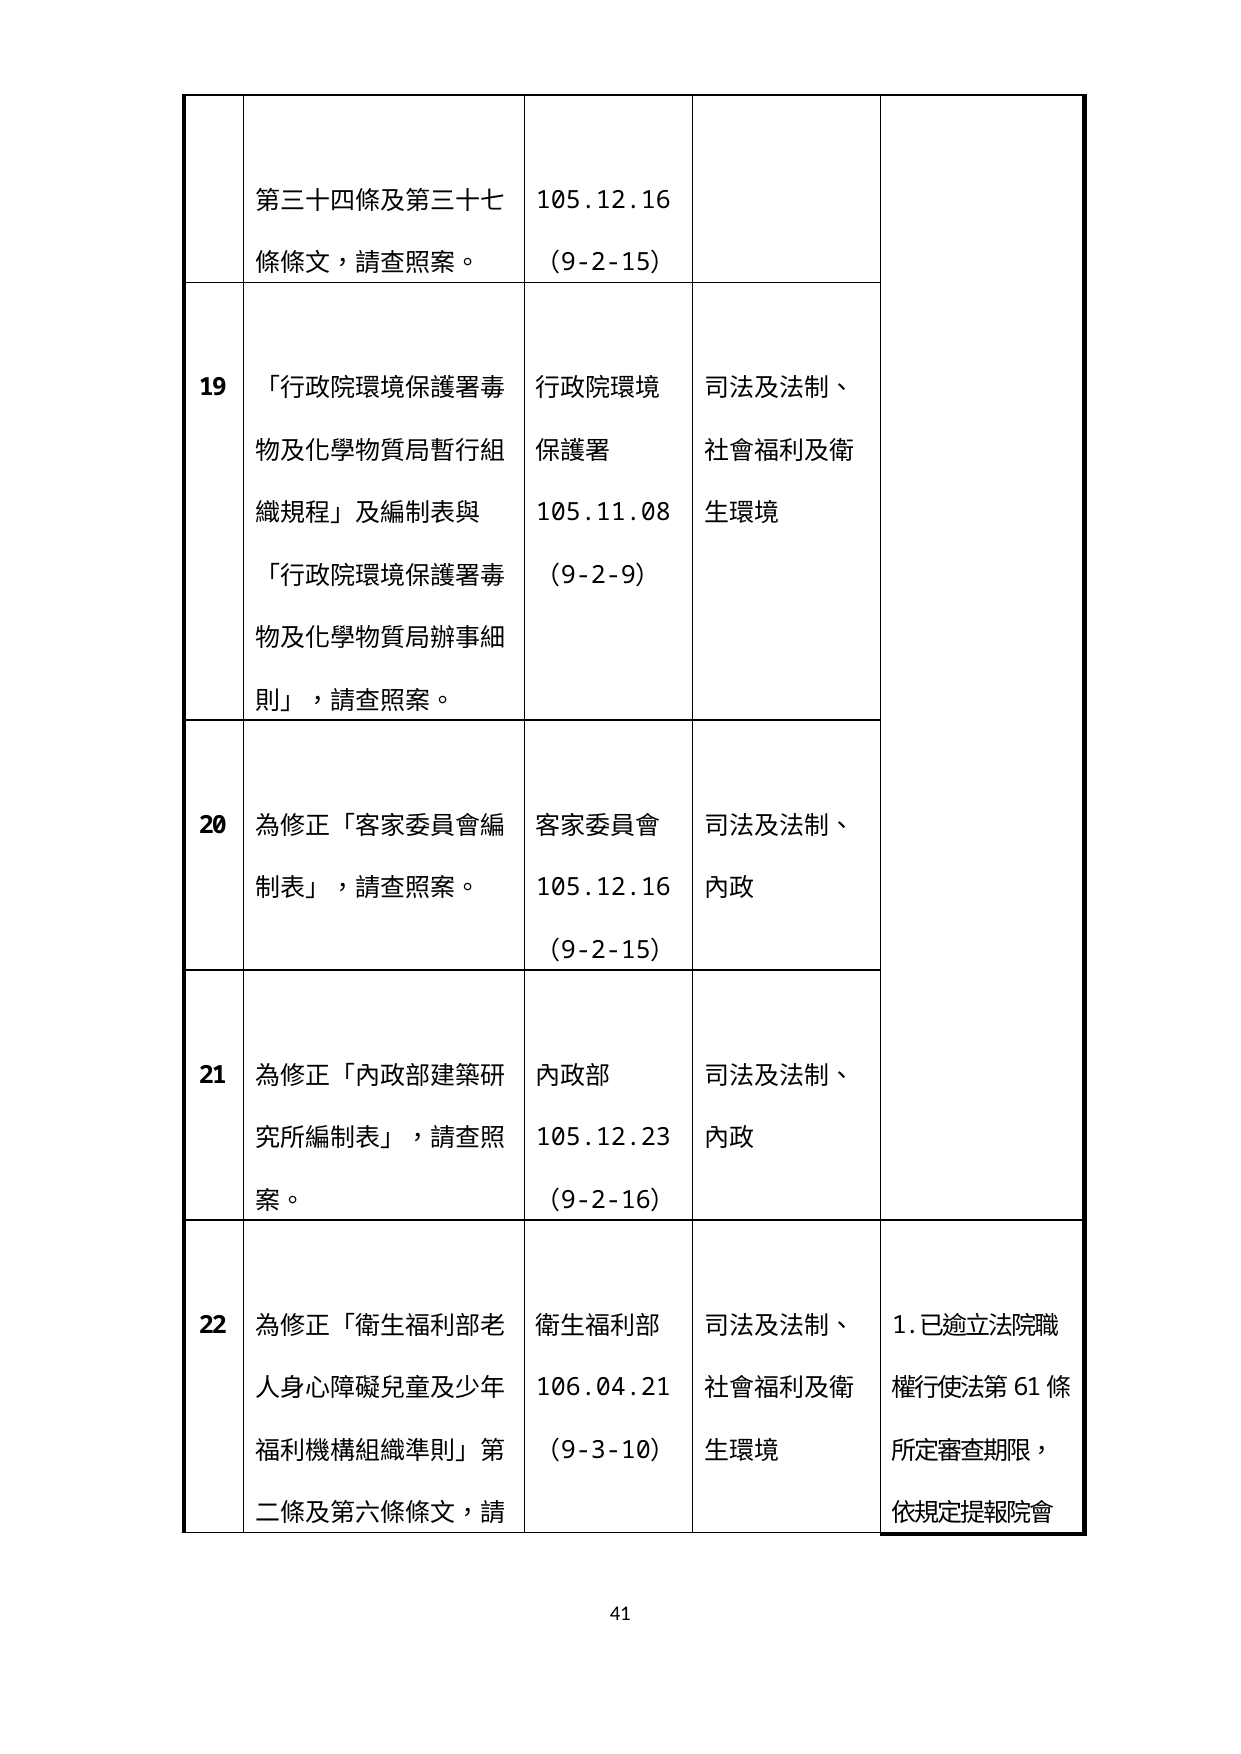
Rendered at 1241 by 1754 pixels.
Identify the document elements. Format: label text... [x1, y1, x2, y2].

table_cell 「行政院環境保護署毒物及化學物質局暫行組織規程」及編制表與「行政院環境保護署毒物及化學物質局辦事細則」，請查照案。 [244, 283, 524, 719]
table_cell 105.12.16 （9-2-15） [525, 96, 692, 282]
table_cell [693, 96, 880, 282]
table_cell 為修正「內政部建築研究所編制表」，請查照案。 [244, 971, 524, 1219]
table_cell 司法及法制、社會福利及衛生環境 [693, 1221, 880, 1532]
table_cell 22 [186, 1221, 243, 1532]
table_cell 19 [186, 283, 243, 719]
table_cell 為修正「衛生福利部老人身心障礙兒童及少年福利機構組織準則」第二條及第六條條文，請 [244, 1221, 524, 1532]
table_cell 20 [186, 721, 243, 969]
table_cell 司法及法制、內政 [693, 721, 880, 969]
table_cell [881, 96, 1082, 1219]
table_cell 為修正「客家委員會編制表」，請查照案。 [244, 721, 524, 969]
table_cell 內政部 105.12.23 （9-2-16） [525, 971, 692, 1219]
table_cell 1.已逾立法院職權行使法第61條所定審查期限，依規定提報院會 [881, 1221, 1082, 1532]
table_cell 司法及法制、內政 [693, 971, 880, 1219]
table_cell 21 [186, 971, 243, 1219]
table_cell 司法及法制、社會福利及衛生環境 [693, 283, 880, 719]
table_cell [186, 96, 243, 282]
table_cell 行政院環境保護署 105.11.08 （9-2-9） [525, 283, 692, 719]
table_cell 衛生福利部 106.04.21 （9-3-10） [525, 1221, 692, 1532]
table_cell 客家委員會 105.12.16 （9-2-15） [525, 721, 692, 969]
table_cell 第三十四條及第三十七條條文，請查照案。 [244, 96, 524, 282]
